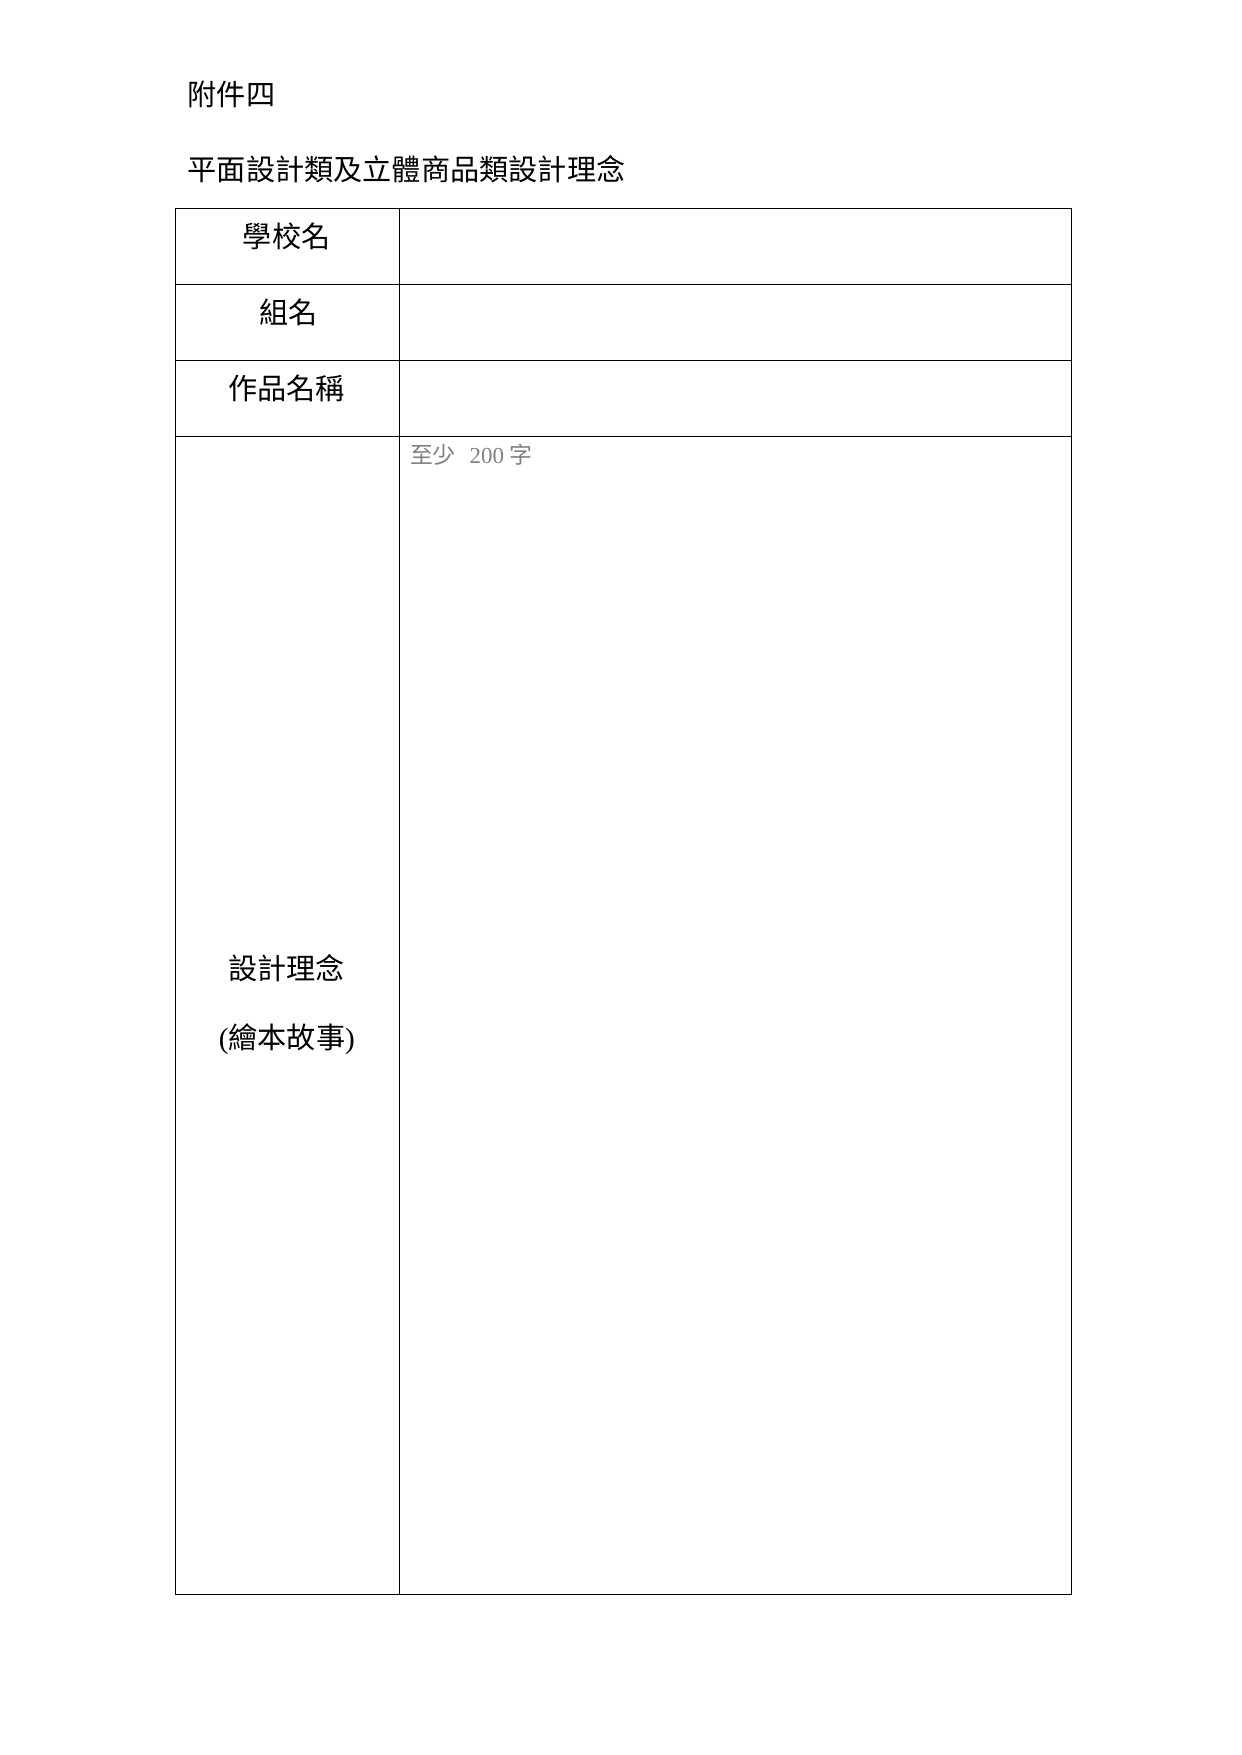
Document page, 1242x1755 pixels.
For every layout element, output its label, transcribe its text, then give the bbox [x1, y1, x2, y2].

table_cell [400, 285, 1071, 360]
table_cell [400, 361, 1071, 436]
table_cell 作品名稱 [176, 361, 399, 436]
table_header 學校名 [176, 209, 399, 284]
table_cell 至少 200 字 [400, 437, 1071, 1594]
table_cell 設計理念 (繪本故事) [176, 437, 399, 1594]
table_cell 組名 [176, 285, 399, 360]
table_header [400, 209, 1071, 284]
text 平面設計類及立體商品類設計理念 [187, 150, 1087, 186]
